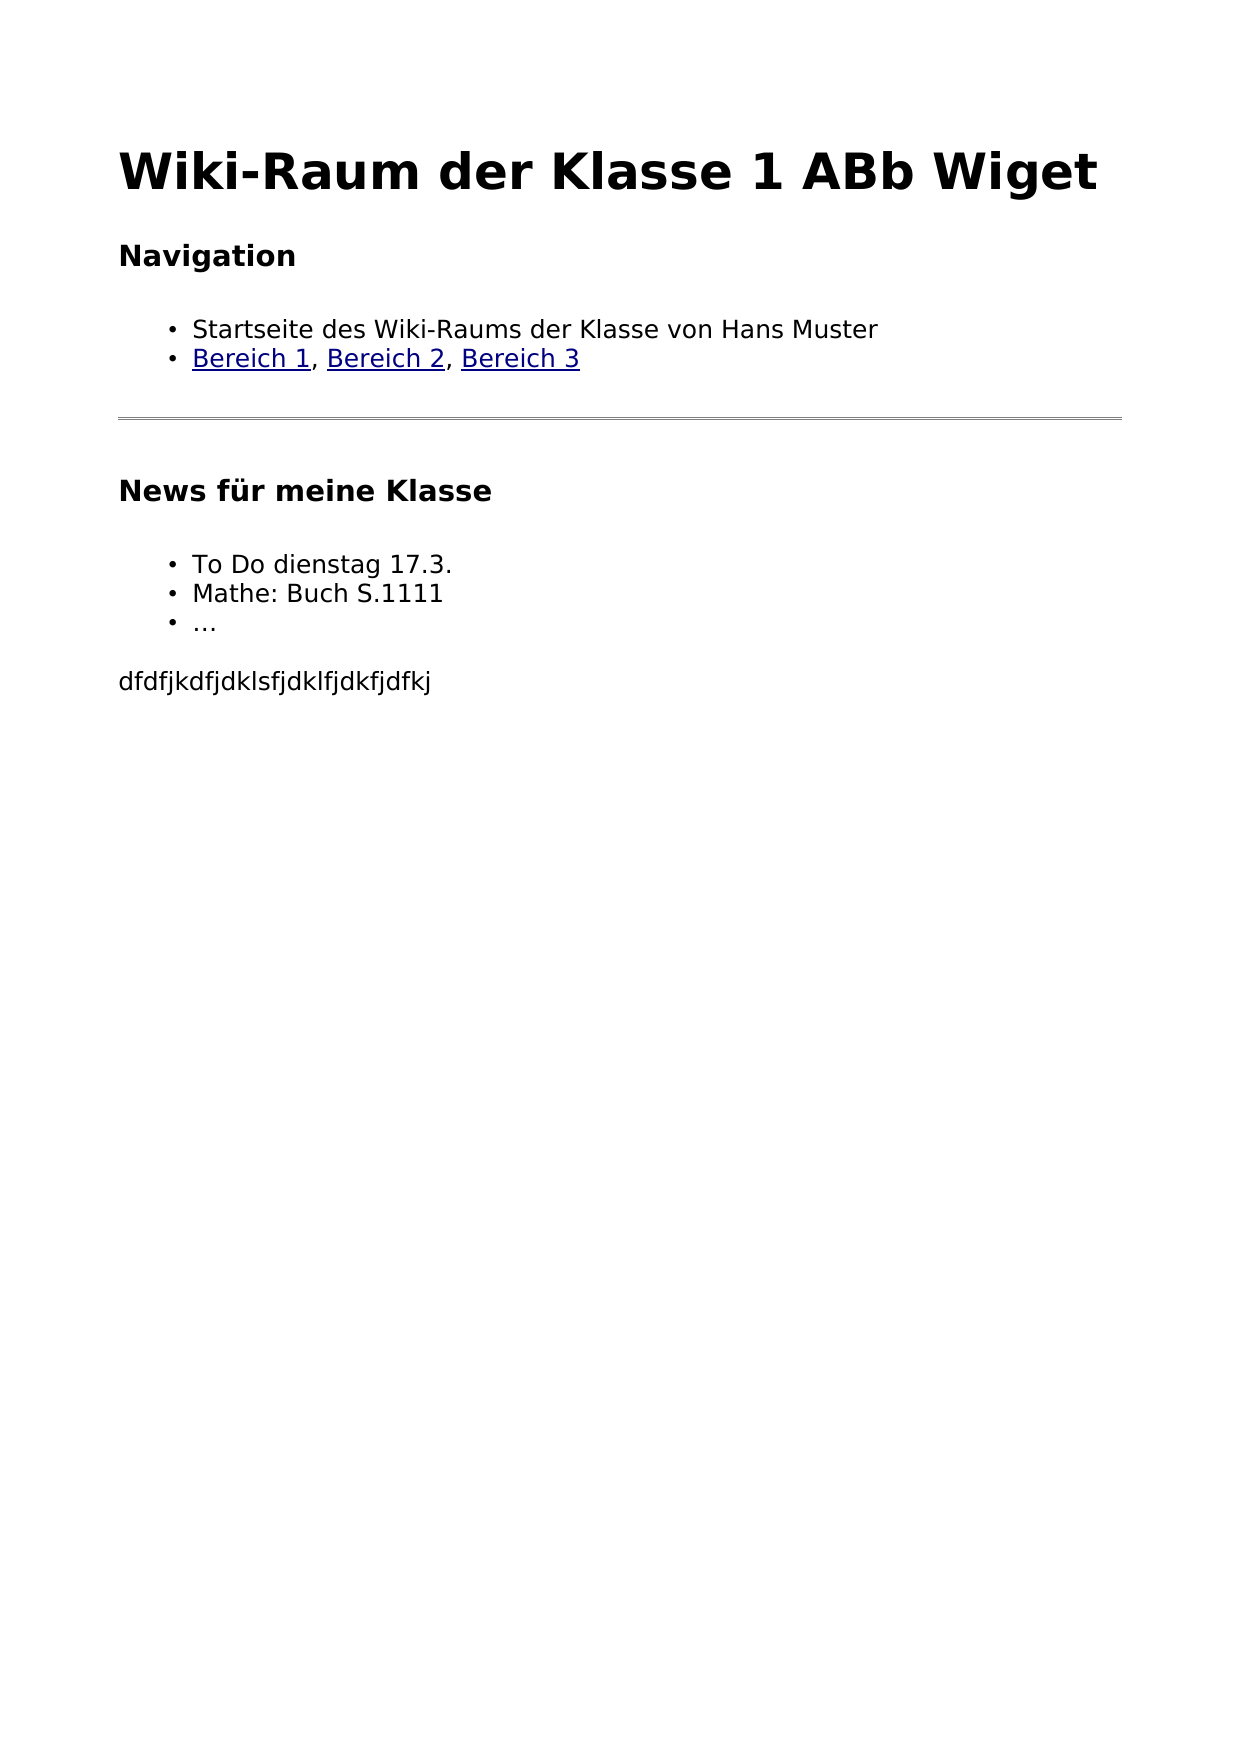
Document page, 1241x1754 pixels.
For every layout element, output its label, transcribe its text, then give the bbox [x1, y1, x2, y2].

list … [177, 608, 1122, 637]
list Startseite des Wiki-Raums der Klasse von Hans Muster [177, 315, 1122, 344]
subtitle News für meine Klasse [118, 474, 1122, 508]
list Bereich 1, Bereich 2, Bereich 3 [177, 344, 1122, 373]
subtitle Wiki-Raum der Klasse 1 ABb Wiget [118, 143, 1122, 201]
text dfdfjkdfjdklsfjdklfjdkfjdfkj [118, 667, 1122, 696]
list Mathe: Buch S.1111 [177, 579, 1122, 608]
subtitle Navigation [118, 239, 1122, 273]
list To Do dienstag 17.3. [177, 550, 1122, 579]
